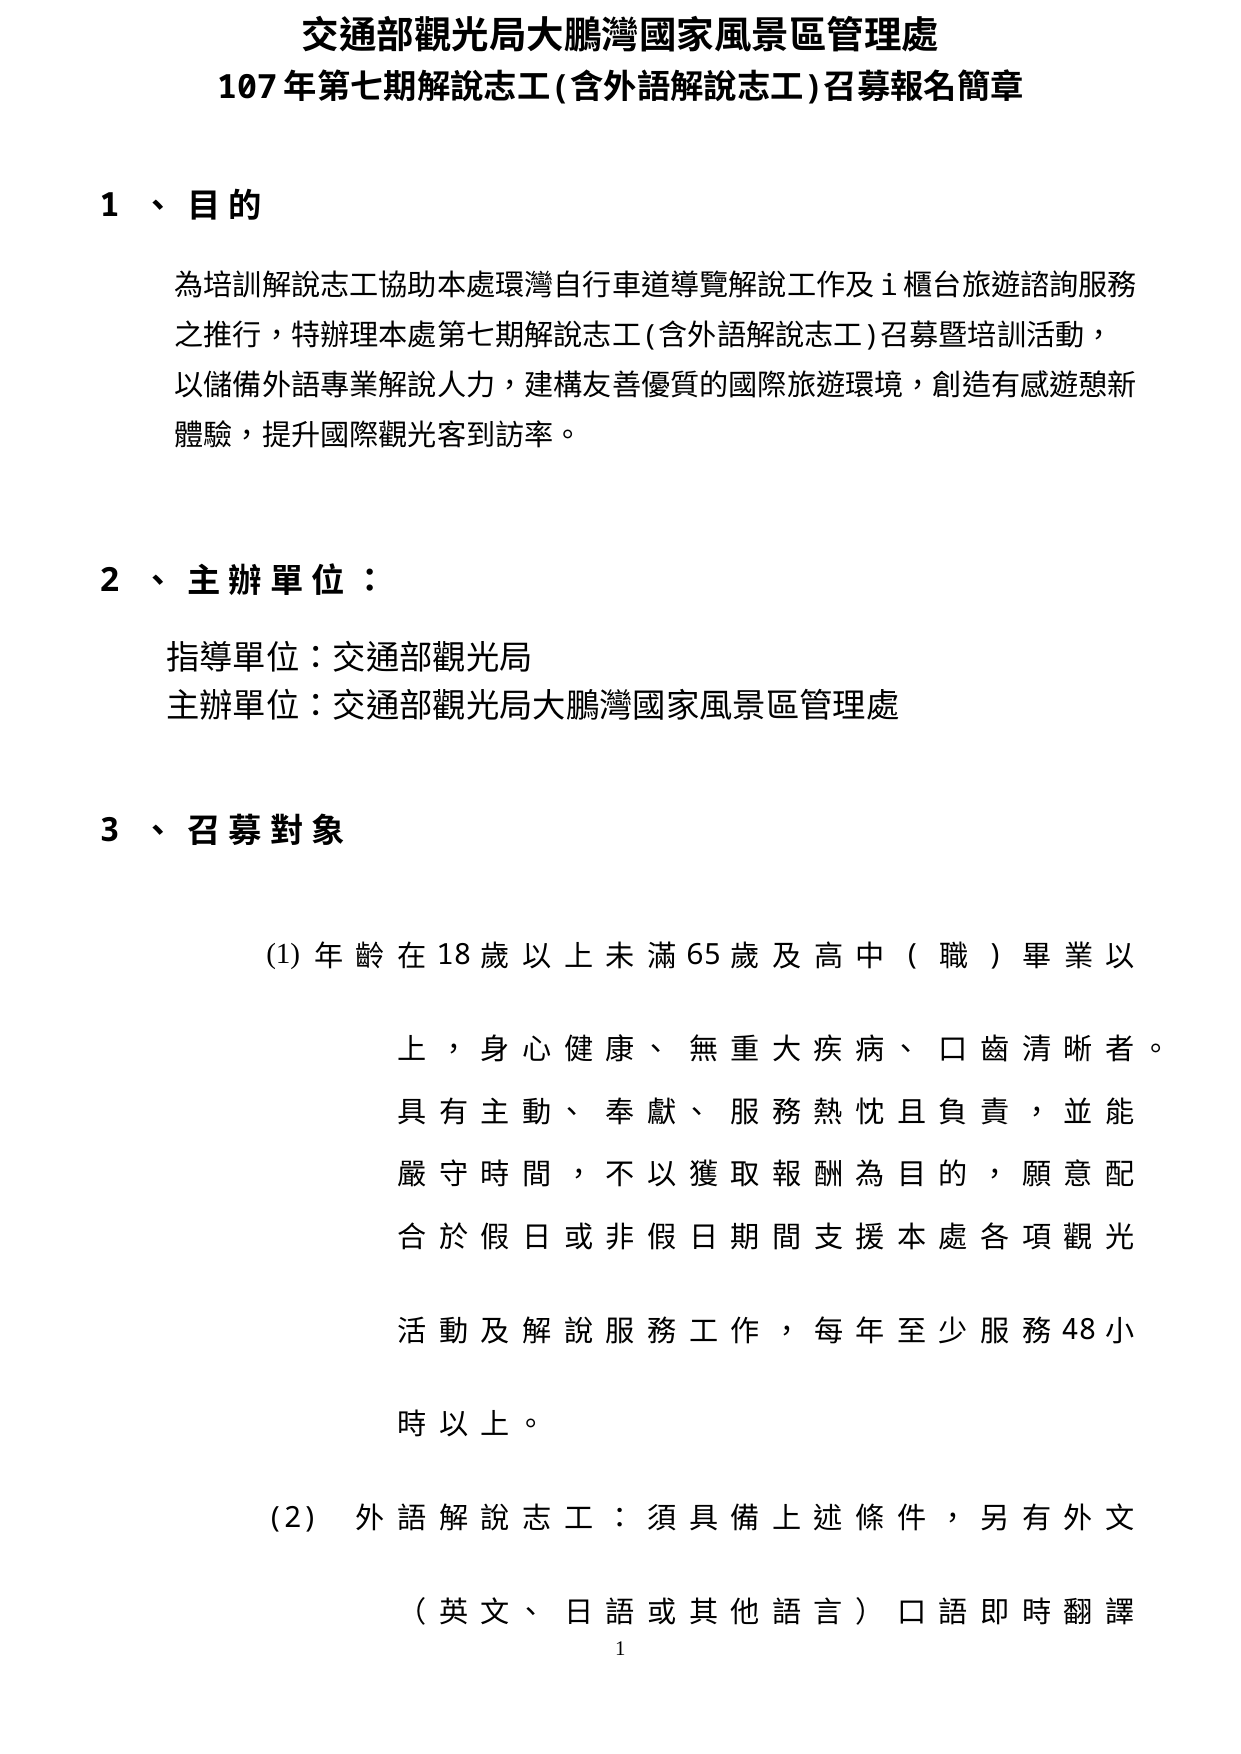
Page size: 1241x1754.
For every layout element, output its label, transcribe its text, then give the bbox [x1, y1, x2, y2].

text 主辦單位：交通部觀光局大鵬灣國家風景區管理處 [99, 679, 1141, 727]
text 為培訓解說志工協助本處環灣自行車道導覽解說工作及i櫃台旅遊諮詢服務之推行，特辦理本處第七期解說志工(含外語解說志工)召募暨培訓活動，以儲備外語專業解說人力，建構友善優質的國際旅遊環境，創造有感遊憩新體驗，提升國際觀光客到訪率。 [174, 255, 1141, 455]
text 指導單位：交通部觀光局 [99, 630, 1141, 679]
list 召募對象 [99, 755, 1141, 880]
list 年齡在18歲以上未滿65歲及高中(職)畢業以上，身心健康、無重大疾病、口齒清晰者。具有主動、奉獻、服務熱忱且負責，並能嚴守時間，不以獲取報酬為目的，願意配合於假日或非假日期間支援本處各項觀光活動及解說服務工作，每年至少服務48小時以上。 [249, 880, 1141, 1443]
list 外語解說志工：須具備上述條件，另有外文（英文、日語或其他語言）口語即時翻譯 [249, 1443, 1141, 1630]
list 目的 [99, 130, 1141, 255]
text 107年第七期解說志工(含外語解說志工)召募報名簡章 [99, 60, 1141, 108]
text 交通部觀光局大鵬灣國家風景區管理處 [99, 5, 1141, 60]
list 主辦單位： [99, 505, 1141, 630]
